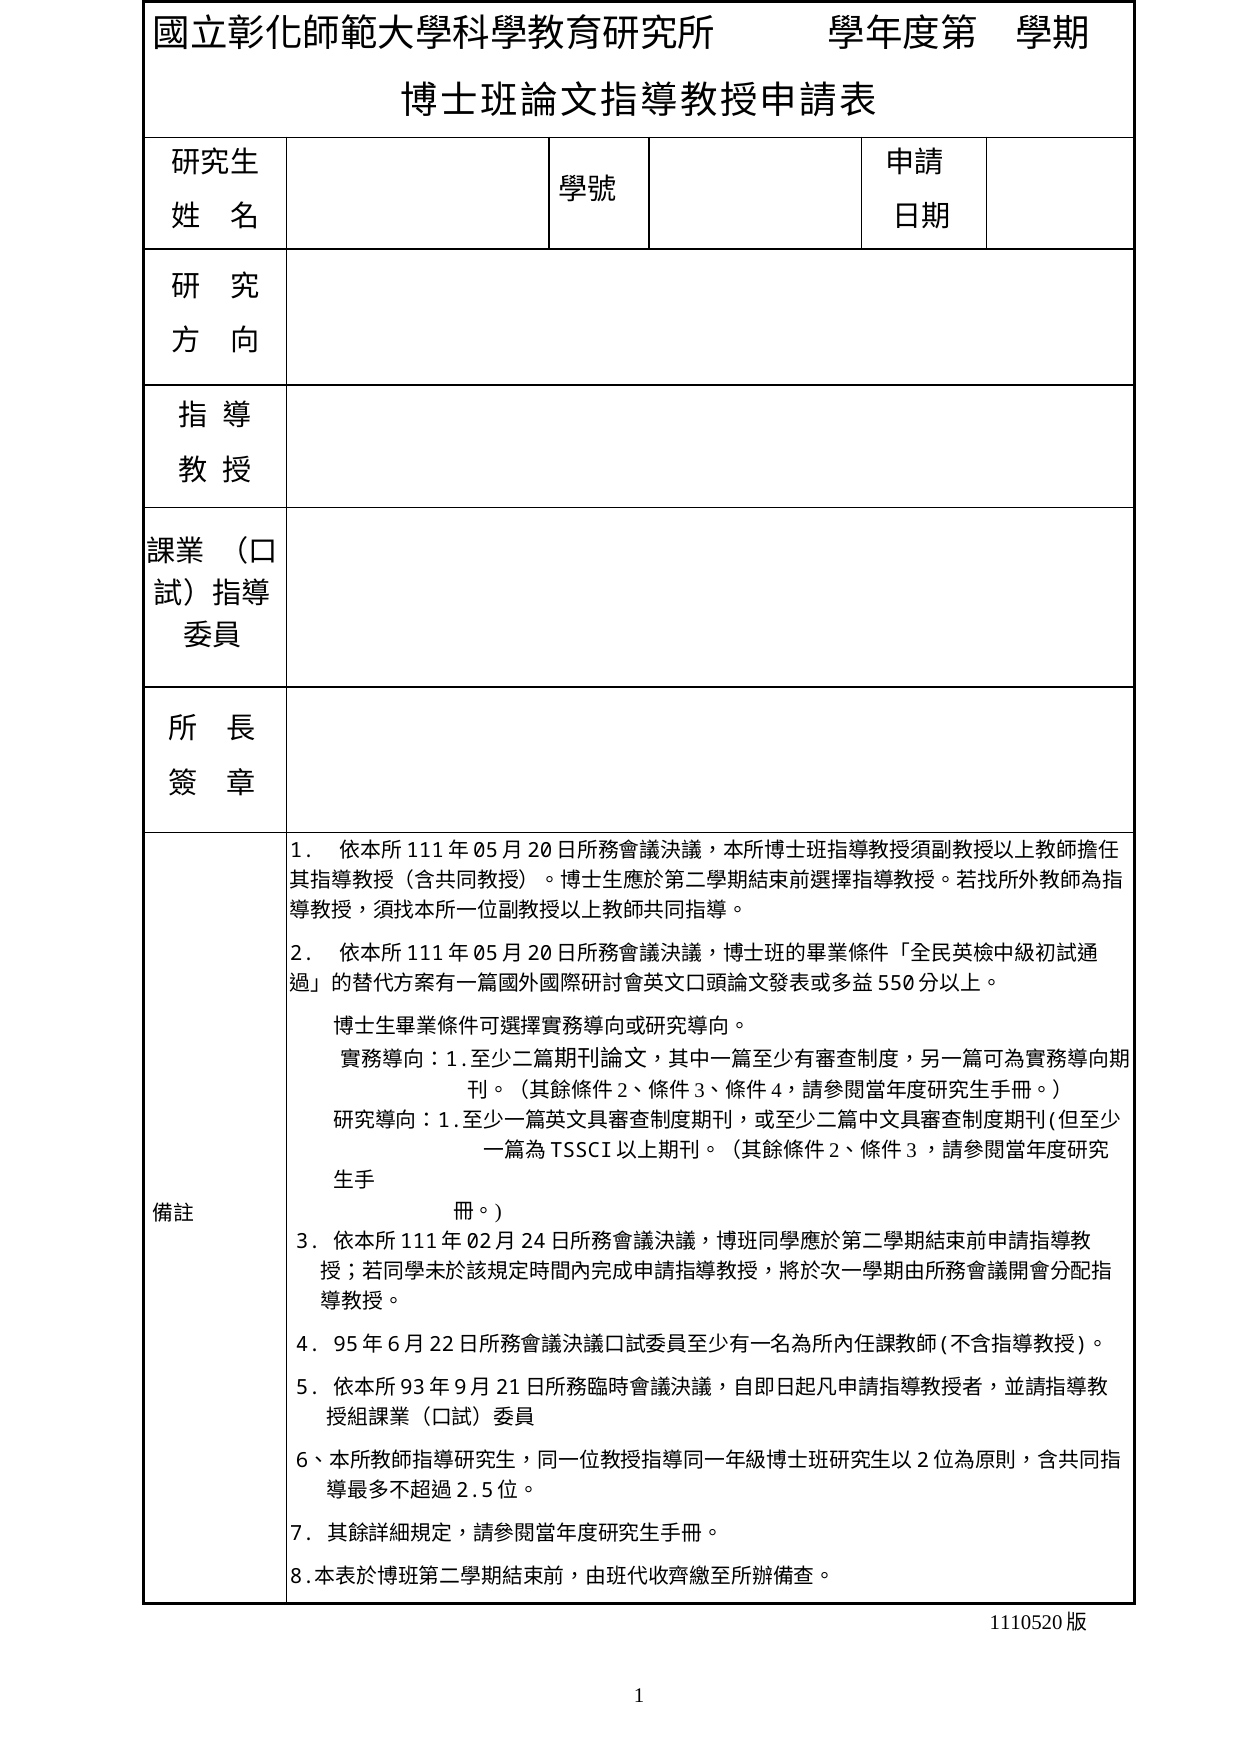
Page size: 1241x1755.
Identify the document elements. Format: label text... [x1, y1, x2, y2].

table_cell [287, 250, 1133, 384]
text 1110520版 [187, 1605, 1090, 1635]
table_header 國立彰化師範大學科學教育研究所 學年度第 學期 博士班論文指導教授申請表 [145, 3, 1133, 137]
table_cell [287, 386, 1133, 506]
table_cell 依本所111年05月20日所務會議決議，本所博士班指導教授須副教授以上教師擔任其指導教授（含共同教授）。博士生應於第二學期結束前選擇指導教授。若找所外教師為指導教授，須找本所一位副教授以上教師共同指導。 依本所111年05月20日所務會議決議，博士班的畢業條件「全民英檢中級初試通過」的替代方案有一篇國外國際研討會英文口頭論文發表或多益550分以上。 博士生畢業條件可選擇實務導向或研究導向。 實務導向：1.至少二篇期刊論文，其中一篇至少有審查制度，另一篇可為實務導向期刊。（其餘條件2、條件3、條件4，請參閱當年度研究生手冊。） 研究導向：1.至少一篇英文具審查制度期刊，或至少二篇中文具審查制度期刊(但至少 一篇為TSSCI以上期刊。（其餘條件2、條件3 ，請參閱當年度研究生手 冊。) 3. 依本所111年02月24日所務會議決議，博班同學應於第二學期結束前申請指導教授；若同學未於該規定時間內完成申請指導教授，將於次一學期由所務會議開會分配指導教授。 4. 95年6月22日所務會議決議口試委員至少有一名為所內任課教師(不含指導教授)。 5. 依本所93年9月21日所務臨時會議決議，自即日起凡申請指導教授者，並請指導教授組課業（口試）委員 6、本所教師指導研究生，同一位教授指導同一年級博士班研究生以2位為原則，含共同指導最多不超過2.5位。 7. 其餘詳細規定，請參閱當年度研究生手冊。 8.本表於博班第二學期結束前，由班代收齊繳至所辦備查。 [287, 833, 1133, 1602]
table_cell 課業 （口試）指導 委員 [145, 508, 286, 686]
table_cell 所 長 簽 章 [145, 688, 286, 831]
table_cell [650, 138, 861, 248]
table_cell [287, 688, 1133, 831]
table_cell 申請 日期 [862, 138, 986, 248]
table_cell 學號 [550, 138, 648, 248]
table_cell 研究生 姓 名 [145, 138, 286, 248]
table_cell 備註 [145, 833, 286, 1602]
table_cell [987, 138, 1133, 248]
table_cell [287, 508, 1133, 686]
table_cell [287, 138, 548, 248]
table_cell 研 究 方 向 [145, 250, 286, 384]
table_cell 指 導 教 授 [145, 386, 286, 506]
